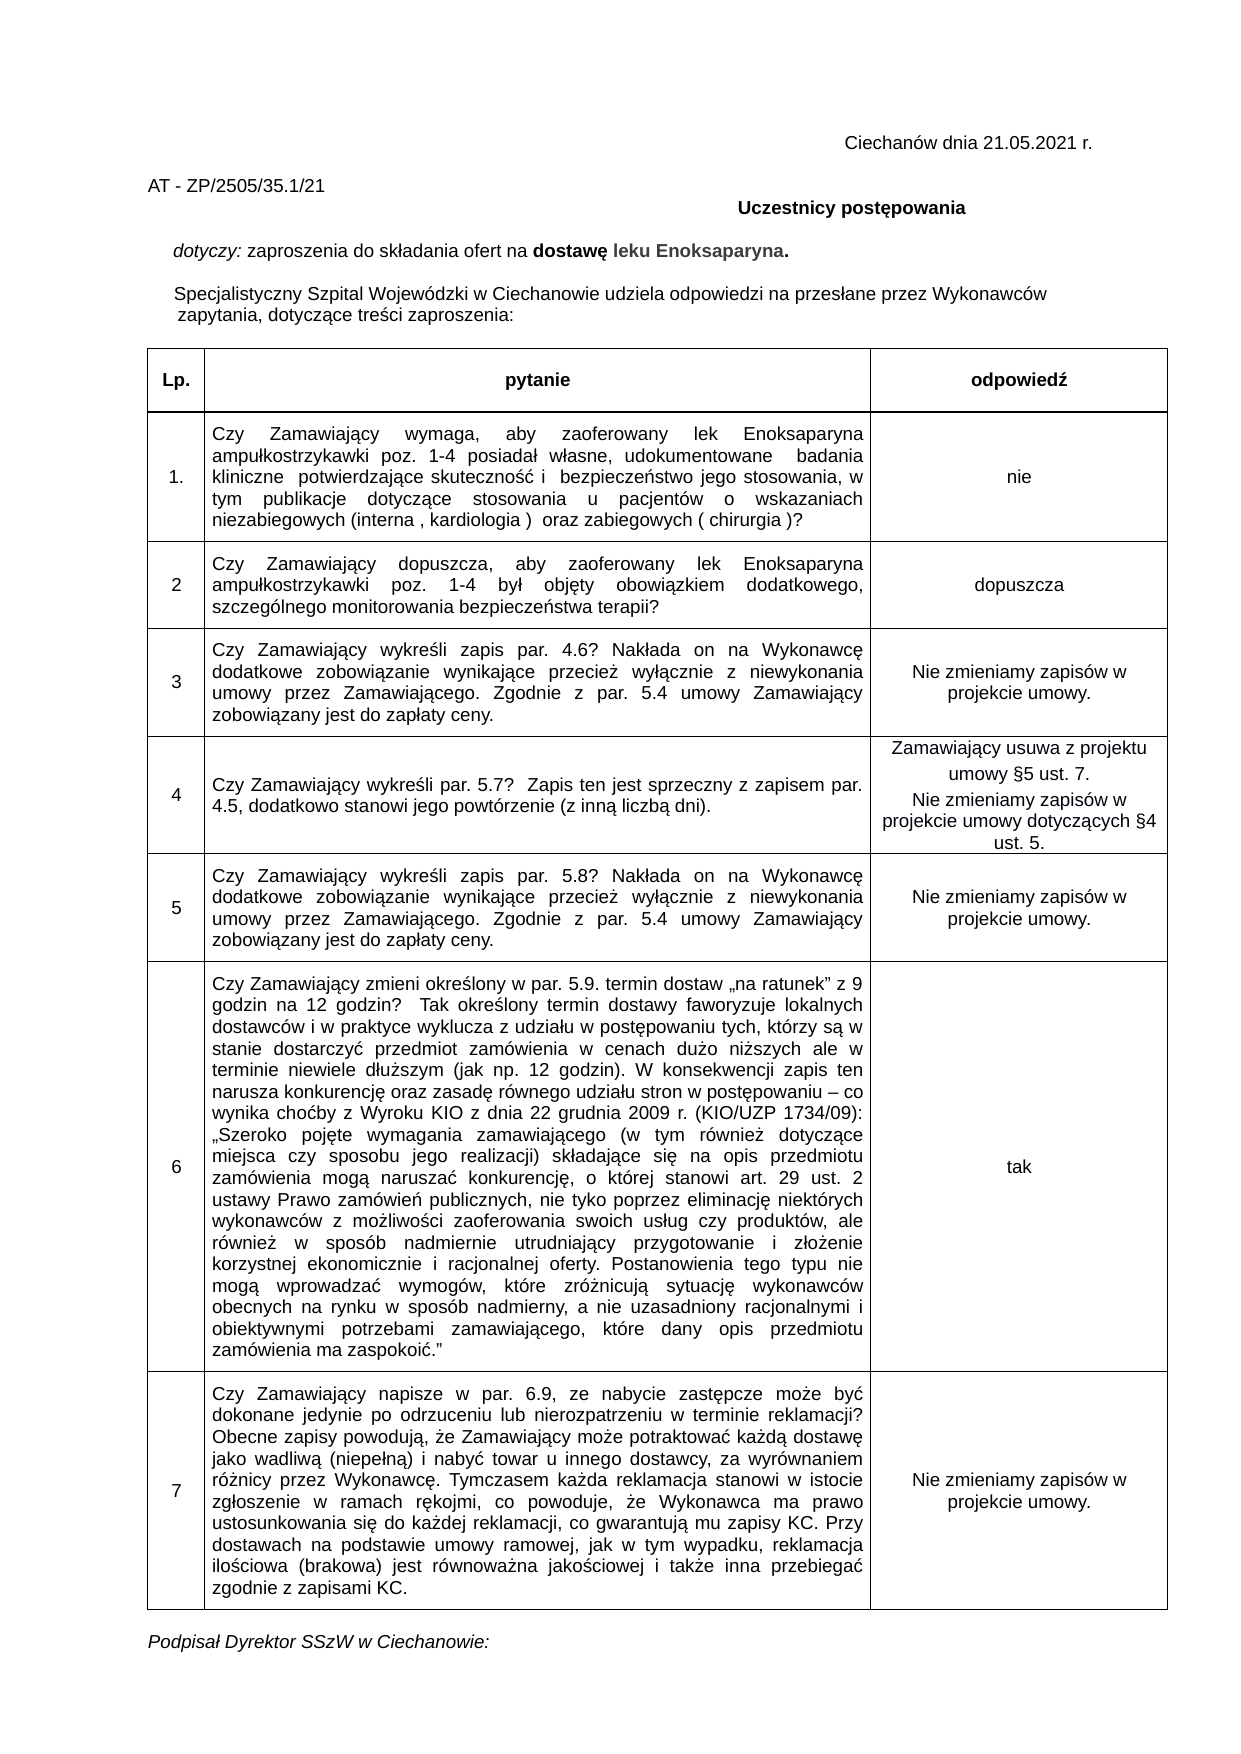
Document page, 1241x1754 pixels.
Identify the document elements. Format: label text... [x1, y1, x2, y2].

table_cell 7 [148, 1372, 204, 1609]
table_cell Czy Zamawiający wymaga, aby zaoferowany lek Enoksaparyna ampułkostrzykawki poz. 1-4 posiadał własne, udokumentowane badania kliniczne potwierdzające skuteczność i bezpieczeństwo jego stosowania, w tym publikacje dotyczące stosowania u pacjentów o wskazaniach niezabiegowych (interna , kardiologia ) oraz zabiegowych ( chirurgia )? [205, 413, 870, 541]
table_cell 6 [148, 962, 204, 1371]
table_cell Nie zmieniamy zapisów w projekcie umowy. [871, 1372, 1167, 1609]
table_header pytanie [205, 349, 870, 411]
text dotyczy: zaproszenia do składania ofert na dostawę leku Enoksaparyna. [162, 239, 1092, 261]
table_cell Zamawiający usuwa z projektu umowy §5 ust. 7. Nie zmieniamy zapisów w projekcie umowy dotyczących §4 ust. 5. [871, 737, 1167, 853]
table_cell nie [871, 413, 1167, 541]
text Specjalistyczny Szpital Wojewódzki w Ciechanowie udziela odpowiedzi na przesłane przez Wykonawców zapytania, dotyczące treści zaproszenia: [148, 283, 1092, 326]
table_cell 4 [148, 737, 204, 853]
table_cell Czy Zamawiający wykreśli zapis par. 4.6? Nakłada on na Wykonawcę dodatkowe zobowiązanie wynikające przecież wyłącznie z niewykonania umowy przez Zamawiającego. Zgodnie z par. 5.4 umowy Zamawiający zobowiązany jest do zapłaty ceny. [205, 629, 870, 736]
text Podpisał Dyrektor SSzW w Ciechanowie: [148, 1631, 1092, 1653]
table_cell tak [871, 962, 1167, 1371]
table_cell 2 [148, 542, 204, 628]
table_header odpowiedź [871, 349, 1167, 411]
table_cell Czy Zamawiający napisze w par. 6.9, ze nabycie zastępcze może być dokonane jedynie po odrzuceniu lub nierozpatrzeniu w terminie reklamacji? Obecne zapisy powodują, że Zamawiający może potraktować każdą dostawę jako wadliwą (niepełną) i nabyć towar u innego dostawcy, za wyrównaniem różnicy przez Wykonawcę. Tymczasem każda reklamacja stanowi w istocie zgłoszenie w ramach rękojmi, co powoduje, że Wykonawca ma prawo ustosunkowania się do każdej reklamacji, co gwarantują mu zapisy KC. Przy dostawach na podstawie umowy ramowej, jak w tym wypadku, reklamacja ilościowa (brakowa) jest równoważna jakościowej i także inna przebiegać zgodnie z zapisami KC. [205, 1372, 870, 1609]
text Uczestnicy postępowania [664, 196, 1092, 218]
table_cell Czy Zamawiający dopuszcza, aby zaoferowany lek Enoksaparyna ampułkostrzykawki poz. 1-4 był objęty obowiązkiem dodatkowego, szczególnego monitorowania bezpieczeństwa terapii? [205, 542, 870, 628]
table_cell Nie zmieniamy zapisów w projekcie umowy. [871, 854, 1167, 961]
table_header Lp. [148, 349, 204, 411]
table_cell 3 [148, 629, 204, 736]
text Ciechanów dnia 21.05.2021 r. [148, 132, 1092, 153]
table_cell Nie zmieniamy zapisów w projekcie umowy. [871, 629, 1167, 736]
table_cell 5 [148, 854, 204, 961]
table_cell Czy Zamawiający wykreśli par. 5.7? Zapis ten jest sprzeczny z zapisem par. 4.5, dodatkowo stanowi jego powtórzenie (z inną liczbą dni). [205, 737, 870, 853]
text AT - ZP/2505/35.1/21 [148, 175, 1092, 196]
table_cell dopuszcza [871, 542, 1167, 628]
table_cell 1. [148, 413, 204, 541]
table_cell Czy Zamawiający zmieni określony w par. 5.9. termin dostaw „na ratunek” z 9 godzin na 12 godzin? Tak określony termin dostawy faworyzuje lokalnych dostawców i w praktyce wyklucza z udziału w postępowaniu tych, którzy są w stanie dostarczyć przedmiot zamówienia w cenach dużo niższych ale w terminie niewiele dłuższym (jak np. 12 godzin). W konsekwencji zapis ten narusza konkurencję oraz zasadę równego udziału stron w postępowaniu – co wynika choćby z Wyroku KIO z dnia 22 grudnia 2009 r. (KIO/UZP 1734/09): „Szeroko pojęte wymagania zamawiającego (w tym również dotyczące miejsca czy sposobu jego realizacji) składające się na opis przedmiotu zamówienia mogą naruszać konkurencję, o której stanowi art. 29 ust. 2 ustawy Prawo zamówień publicznych, nie tyko poprzez eliminację niektórych wykonawców z możliwości zaoferowania swoich usług czy produktów, ale również w sposób nadmiernie utrudniający przygotowanie i złożenie korzystnej ekonomicznie i racjonalnej oferty. Postanowienia tego typu nie mogą wprowadzać wymogów, które zróżnicują sytuację wykonawców obecnych na rynku w sposób nadmierny, a nie uzasadniony racjonalnymi i obiektywnymi potrzebami zamawiającego, które dany opis przedmiotu zamówienia ma zaspokoić.” [205, 962, 870, 1371]
table_cell Czy Zamawiający wykreśli zapis par. 5.8? Nakłada on na Wykonawcę dodatkowe zobowiązanie wynikające przecież wyłącznie z niewykonania umowy przez Zamawiającego. Zgodnie z par. 5.4 umowy Zamawiający zobowiązany jest do zapłaty ceny. [205, 854, 870, 961]
